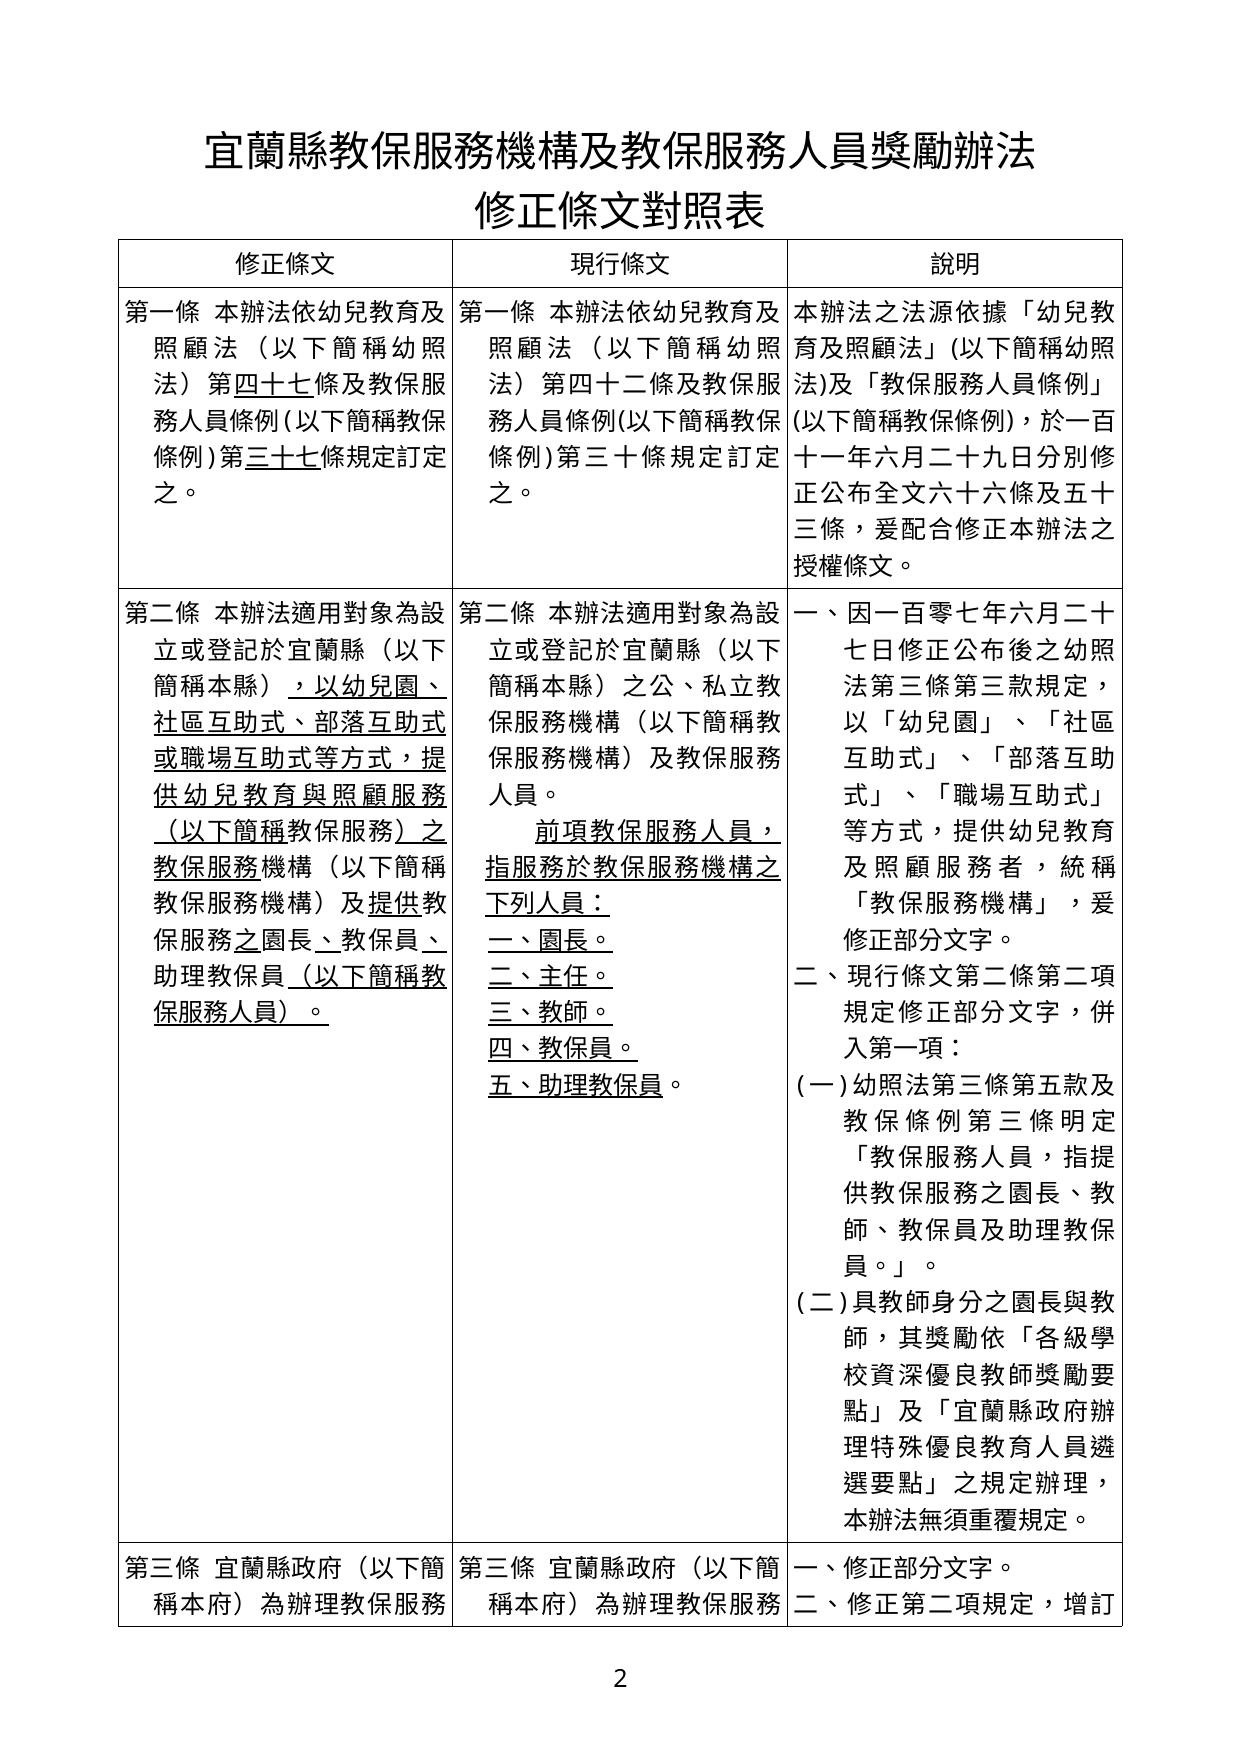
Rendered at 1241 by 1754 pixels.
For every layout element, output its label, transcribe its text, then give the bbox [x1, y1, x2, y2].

table_cell 第二條 本辦法適用對象為設立或登記於宜蘭縣（以下簡稱本縣），以幼兒園、社區互助式、部落互助式或職場互助式等方式，提供幼兒教育與照顧服務（以下簡稱教保服務）之教保服務機構（以下簡稱教保服務機構）及提供教保服務之園長、教保員、助理教保員（以下簡稱教保服務人員）。 [119, 589, 452, 1542]
table_cell 第二條 本辦法適用對象為設立或登記於宜蘭縣（以下簡稱本縣）之公、私立教保服務機構（以下簡稱教保服務機構）及教保服務人員。 前項教保服務人員，指服務於教保服務機構之下列人員： 一、園長。 二、主任。 三、教師。 四、教保員。 五、助理教保員。 [453, 589, 787, 1542]
table_cell 第一條 本辦法依幼兒教育及照顧法（以下簡稱幼照法）第四十七條及教保服務人員條例(以下簡稱教保條例)第三十七條規定訂定之。 [119, 288, 452, 588]
table_cell 一、修正部分文字。 二、修正第二項規定，增訂 [788, 1543, 1122, 1626]
table_cell 一、因一百零七年六月二十七日修正公布後之幼照法第三條第三款規定，以「幼兒園」、「社區互助式」、「部落互助式」、「職場互助式」等方式，提供幼兒教育及照顧服務者，統稱「教保服務機構」，爰修正部分文字。 二、現行條文第二條第二項規定修正部分文字，併入第一項： (一)幼照法第三條第五款及教保條例第三條明定「教保服務人員，指提供教保服務之園長、教師、教保員及助理教保員。」。 (二)具教師身分之園長與教師，其獎勵依「各級學校資深優良教師獎勵要點」及「宜蘭縣政府辦理特殊優良教育人員遴選要點」之規定辦理，本辦法無須重覆規定。 [788, 589, 1122, 1542]
text 修正條文對照表 [118, 178, 1122, 239]
table_header 現行條文 [453, 240, 787, 287]
table_cell 第一條 本辦法依幼兒教育及照顧法（以下簡稱幼照法）第四十二條及教保服務人員條例(以下簡稱教保條例)第三十條規定訂定之。 [453, 288, 787, 588]
table_header 修正條文 [119, 240, 452, 287]
table_cell 第三條 宜蘭縣政府（以下簡稱本府）為辦理教保服務 [453, 1543, 787, 1626]
table_cell 本辦法之法源依據「幼兒教育及照顧法」(以下簡稱幼照法)及「教保服務人員條例」(以下簡稱教保條例)，於一百十一年六月二十九日分別修正公布全文六十六條及五十三條，爰配合修正本辦法之授權條文。 [788, 288, 1122, 588]
table_header 說明 [788, 240, 1122, 287]
table_cell 第三條 宜蘭縣政府（以下簡稱本府）為辦理教保服務 [119, 1543, 452, 1626]
text 宜蘭縣教保服務機構及教保服務人員獎勵辦法 [118, 118, 1122, 178]
